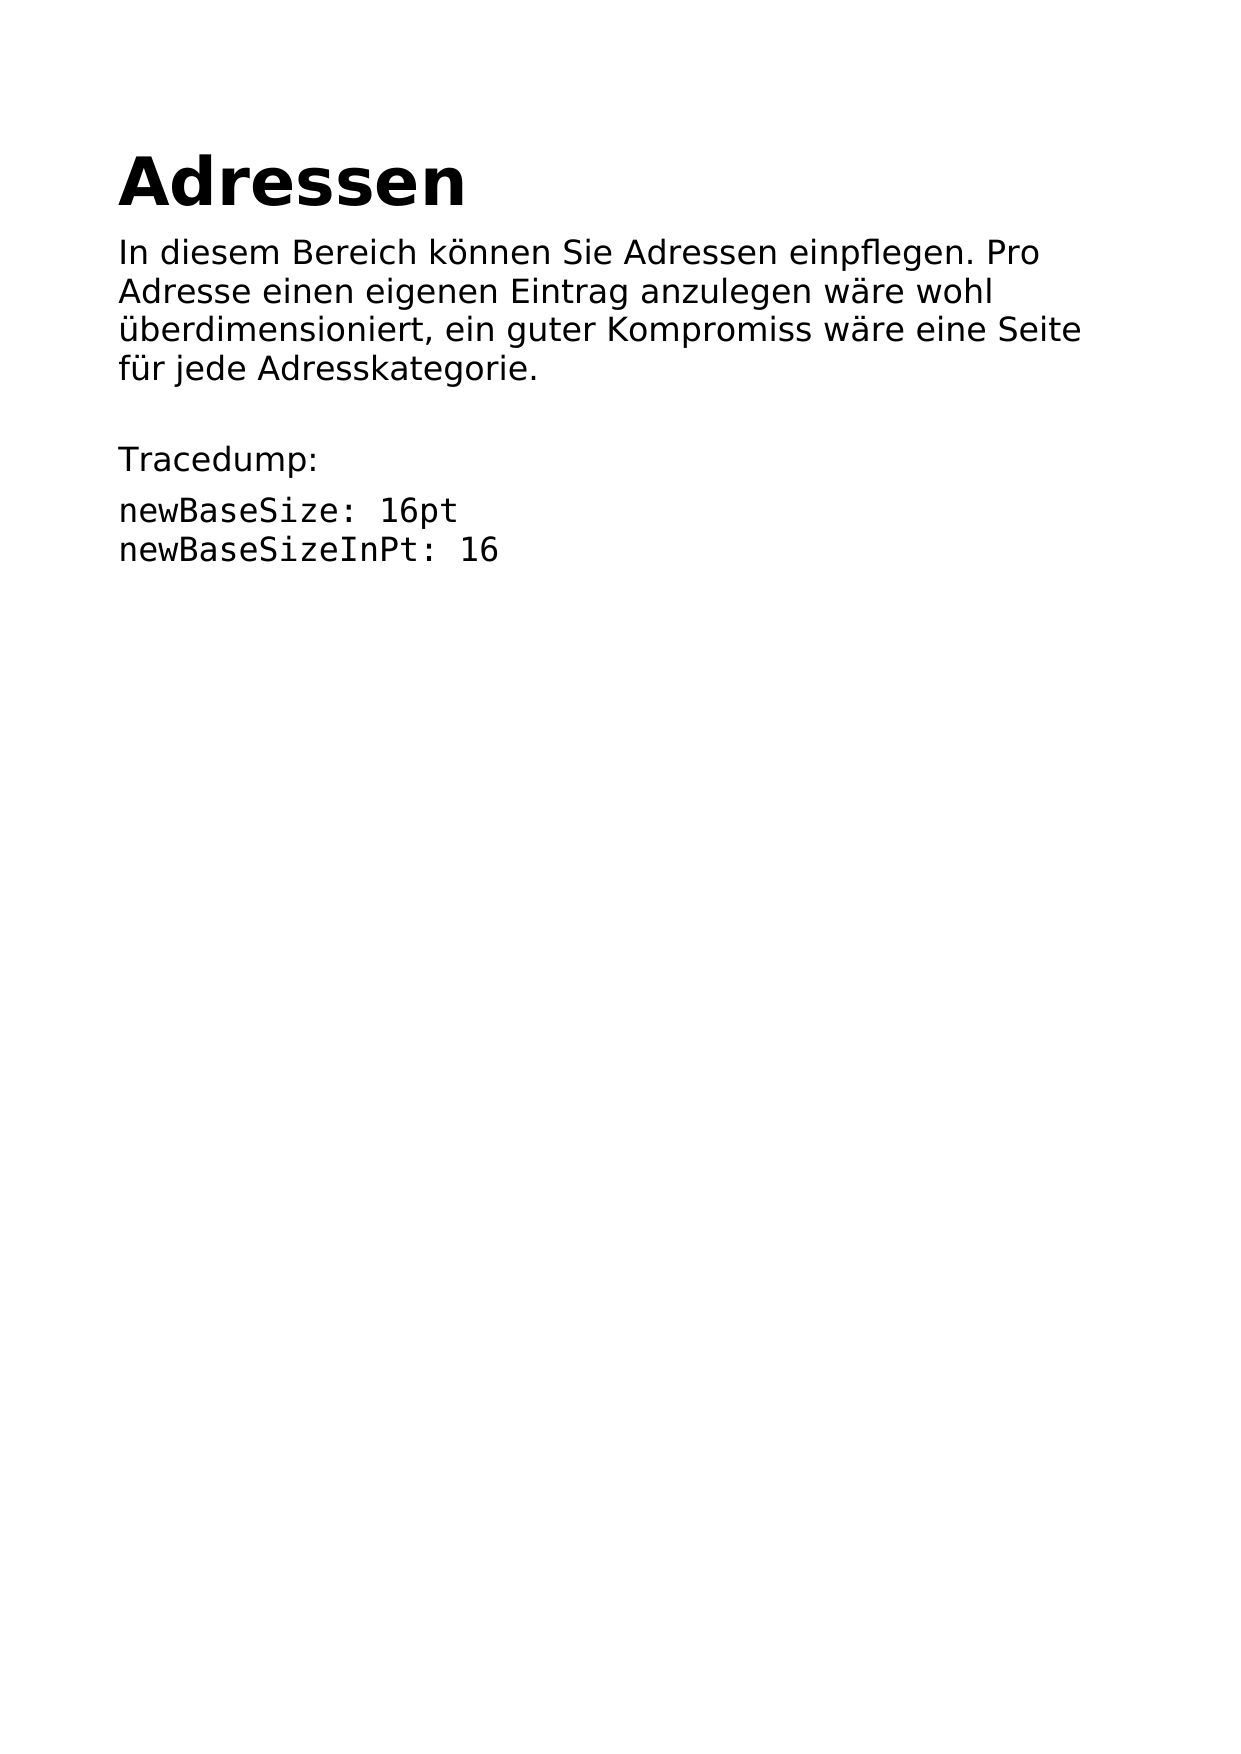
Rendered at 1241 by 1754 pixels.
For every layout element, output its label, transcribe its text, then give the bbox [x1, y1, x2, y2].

text Tracedump: [118, 401, 1122, 479]
text newBaseSize: 16pt newBaseSizeInPt: 16 [118, 491, 1122, 569]
text In diesem Bereich können Sie Adressen einpflegen. Pro Adresse einen eigenen Eintrag anzulegen wäre wohl überdimensioniert, ein guter Kompromiss wäre eine Seite für jede Adresskategorie. [118, 233, 1122, 389]
subtitle Adressen [118, 143, 1122, 221]
